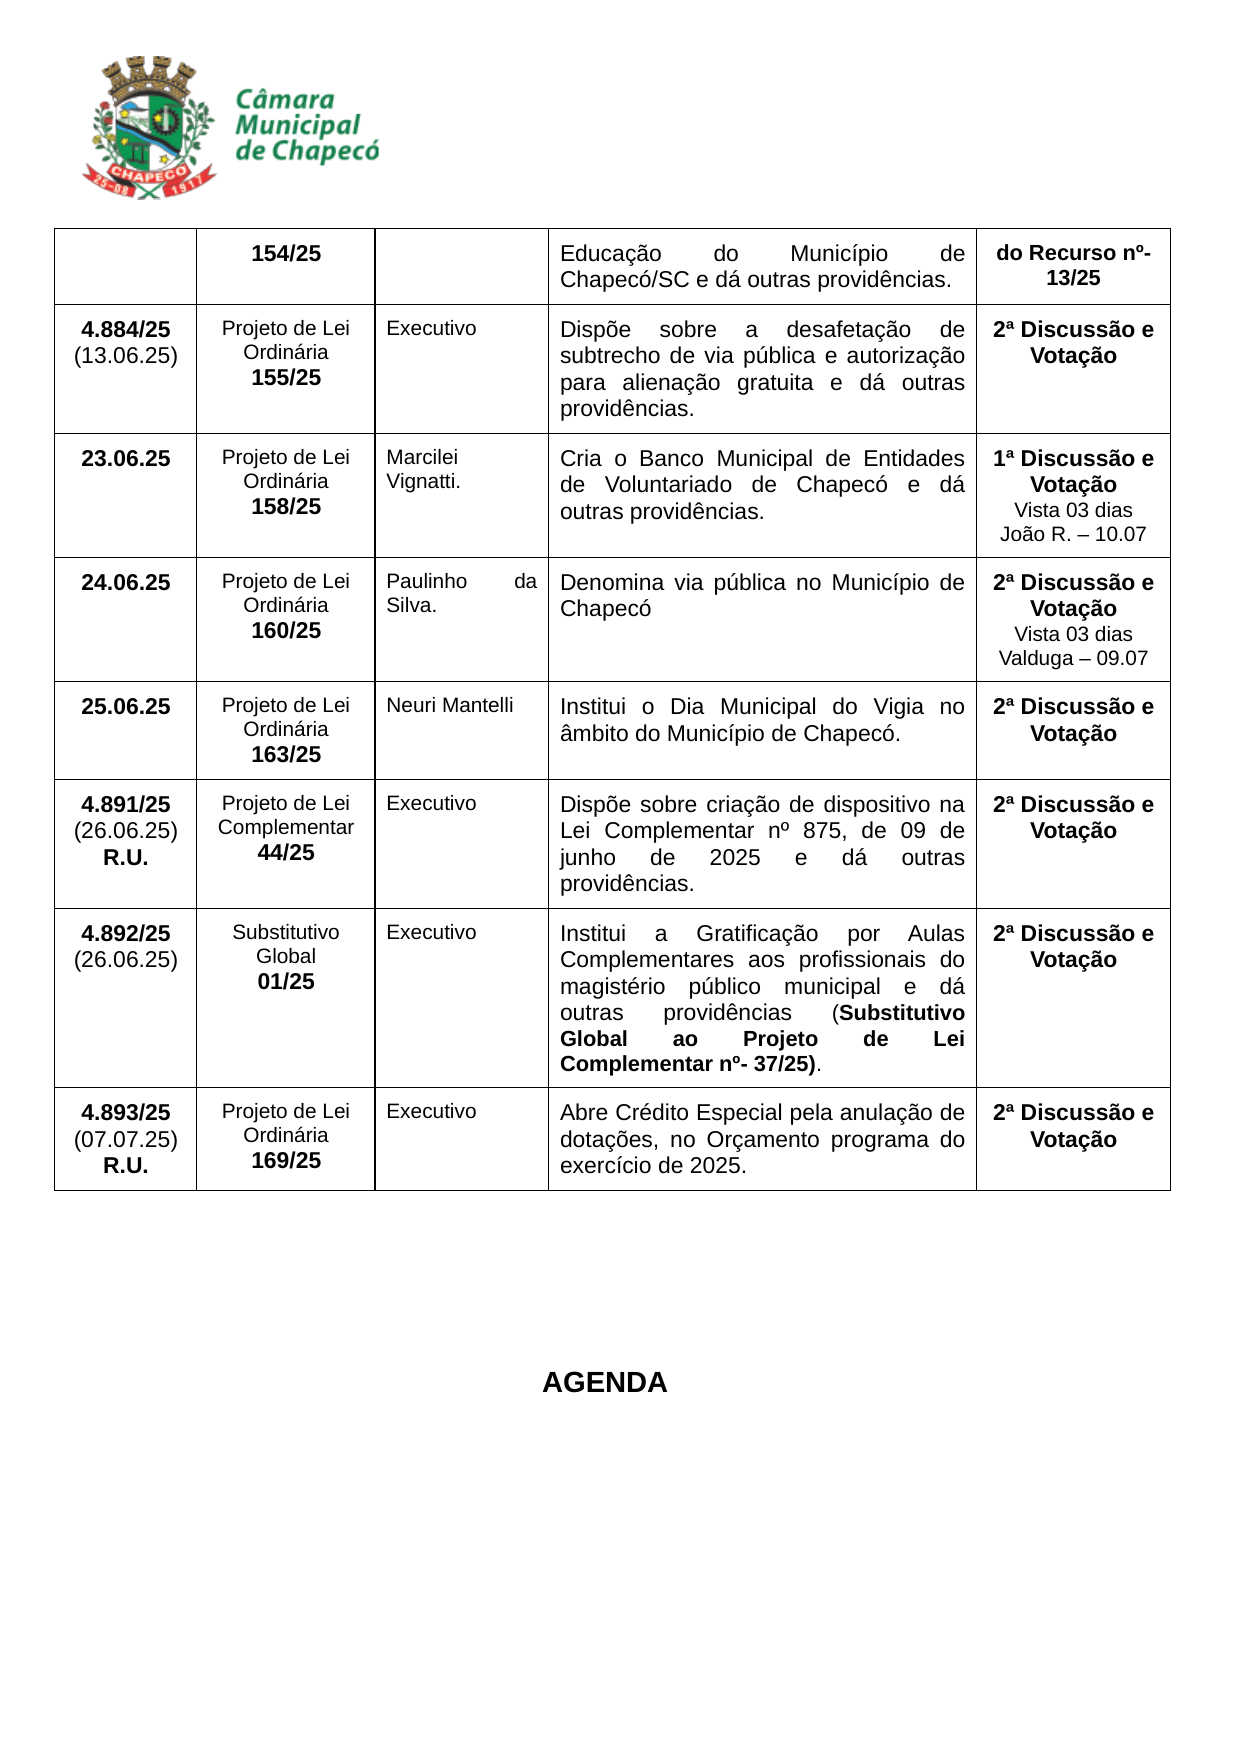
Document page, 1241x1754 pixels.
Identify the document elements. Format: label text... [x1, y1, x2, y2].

table_cell 2ª Discussão e Votação [977, 780, 1170, 908]
table_cell Executivo [376, 1088, 548, 1190]
table_cell Dispõe sobre a desafetação de subtrecho de via pública e autorização para alienação gratuita e dá outras providências. [549, 305, 976, 433]
text AGENDA [65, 1365, 1145, 1399]
table_cell Substitutivo Global 01/25 [197, 909, 374, 1087]
table_cell Projeto de Lei Ordinária 155/25 [197, 305, 374, 433]
table_cell 2ª Discussão e Votação [977, 305, 1170, 433]
picture [81, 56, 379, 200]
table_cell 2ª Discussão e Votação [977, 682, 1170, 779]
table_cell 23.06.25 [55, 434, 196, 557]
table_cell Projeto de Lei Ordinária 158/25 [197, 434, 374, 557]
table_cell 1ª Discussão e Votação Vista 03 dias João R. – 10.07 [977, 434, 1170, 557]
table_cell Abre Crédito Especial pela anulação de dotações, no Orçamento programa do exercício de 2025. [549, 1088, 976, 1190]
table_cell Projeto de Lei Complementar 44/25 [197, 780, 374, 908]
table_cell do Recurso nº- 13/25 [977, 229, 1170, 304]
table_cell Dispõe sobre criação de dispositivo na Lei Complementar nº 875, de 09 de junho de 2025 e dá outras providências. [549, 780, 976, 908]
table_cell 4.891/25 (26.06.25) R.U. [55, 780, 196, 908]
table_cell Marcilei Vignatti. [376, 434, 548, 557]
table_cell 4.893/25 (07.07.25) R.U. [55, 1088, 196, 1190]
table_cell 154/25 [197, 229, 374, 304]
table_cell 2ª Discussão e Votação [977, 909, 1170, 1087]
table_cell Institui a Gratificação por Aulas Complementares aos profissionais do magistério público municipal e dá outras providências (Substitutivo Global ao Projeto de Lei Complementar nº- 37/25). [549, 909, 976, 1087]
table_cell 2ª Discussão e Votação Vista 03 dias Valduga – 09.07 [977, 558, 1170, 681]
table_cell Executivo [376, 909, 548, 1087]
table_cell Neuri Mantelli [376, 682, 548, 779]
table_cell Cria o Banco Municipal de Entidades de Voluntariado de Chapecó e dá outras providências. [549, 434, 976, 557]
table_cell 2ª Discussão e Votação [977, 1088, 1170, 1190]
table_cell Executivo [376, 780, 548, 908]
table_cell Projeto de Lei Ordinária 169/25 [197, 1088, 374, 1190]
table_cell [376, 229, 548, 304]
table_cell [55, 229, 196, 304]
table_cell Educação do Município de Chapecó/SC e dá outras providências. [549, 229, 976, 304]
table_cell Projeto de Lei Ordinária 163/25 [197, 682, 374, 779]
table_cell Paulinho da Silva. [376, 558, 548, 681]
table_cell Executivo [376, 305, 548, 433]
table_cell 4.892/25 (26.06.25) [55, 909, 196, 1087]
table_cell 24.06.25 [55, 558, 196, 681]
table_cell 25.06.25 [55, 682, 196, 779]
table_cell Institui o Dia Municipal do Vigia no âmbito do Município de Chapecó. [549, 682, 976, 779]
table_cell 4.884/25 (13.06.25) [55, 305, 196, 433]
table_cell Denomina via pública no Município de Chapecó [549, 558, 976, 681]
table_cell Projeto de Lei Ordinária 160/25 [197, 558, 374, 681]
